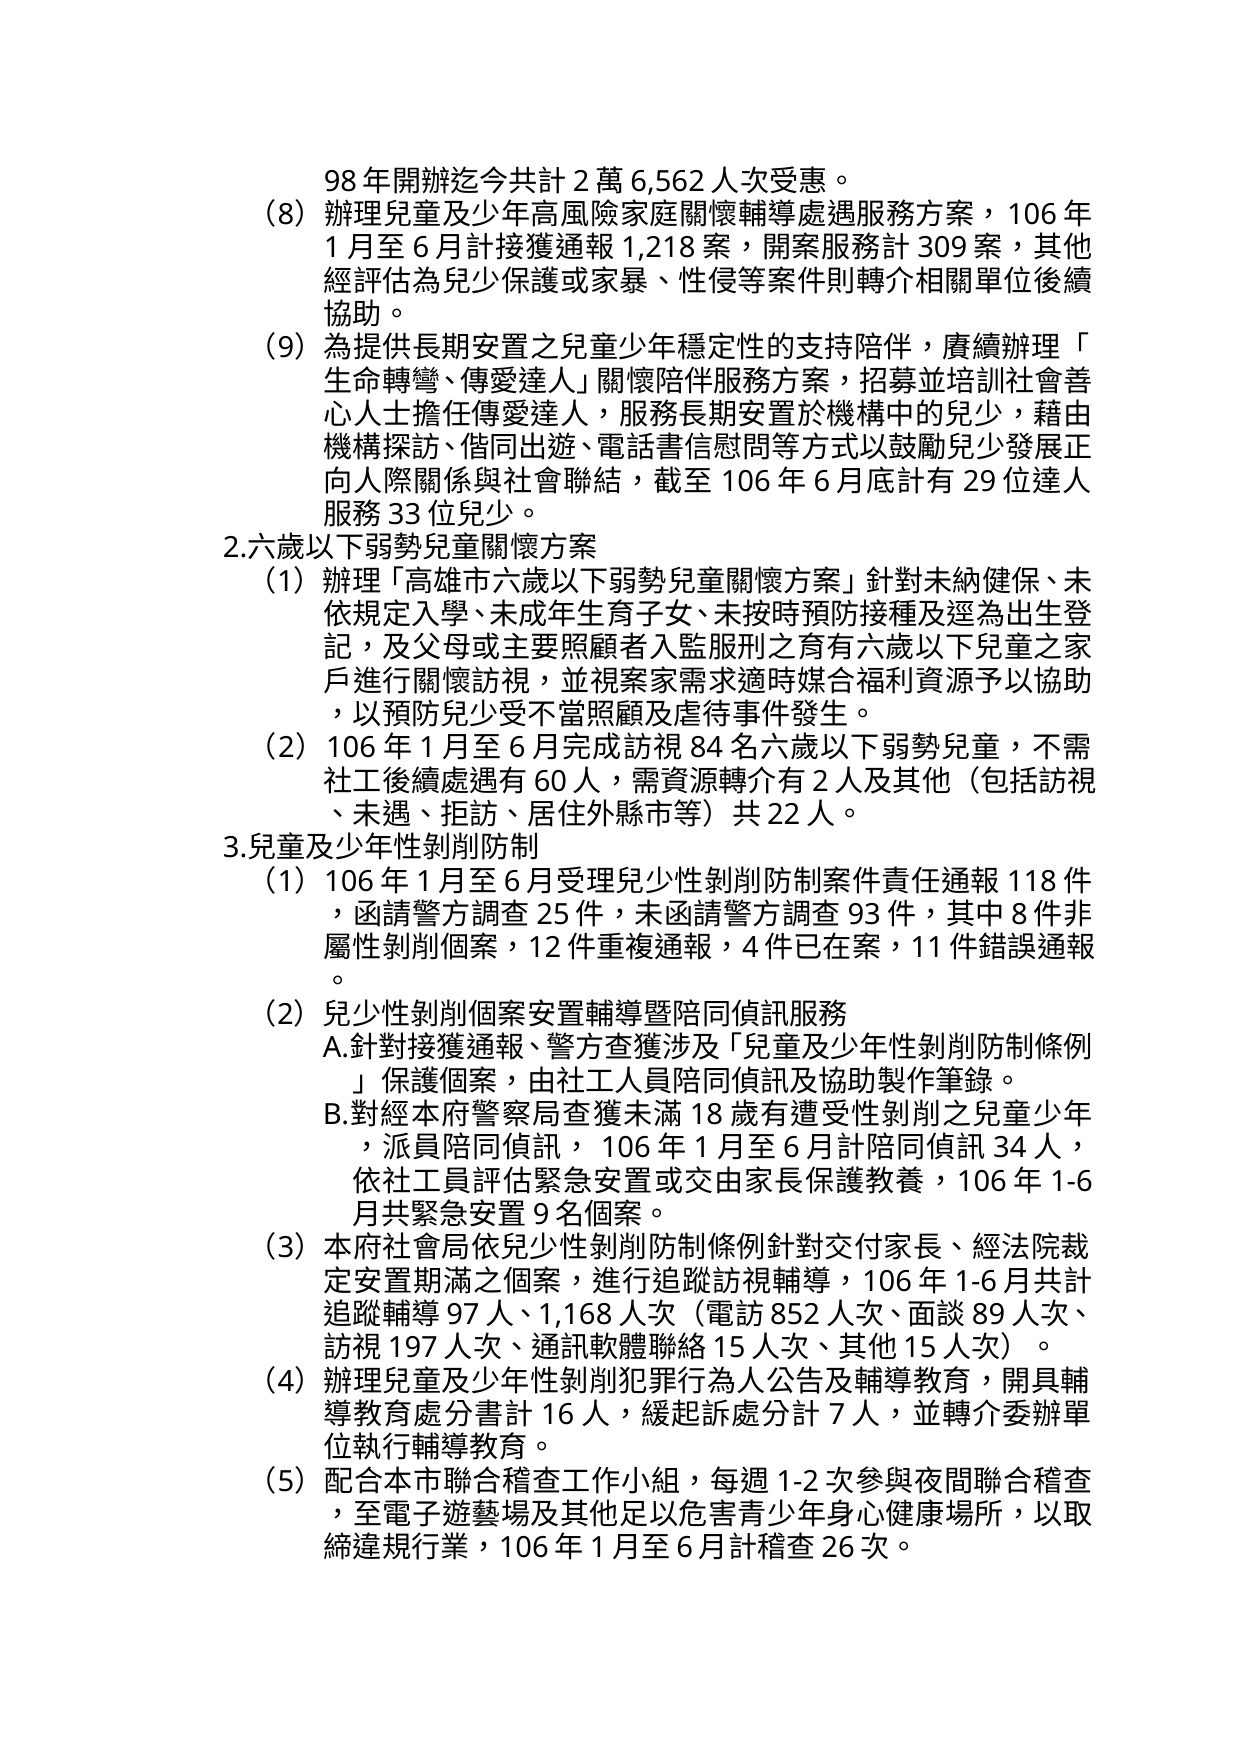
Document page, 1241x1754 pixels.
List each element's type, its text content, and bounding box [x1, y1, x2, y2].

text （3）本府社會局依兒少性剝削防制條例針對交付家長、經法院裁定安置期滿之個案，進行追蹤訪視輔導，106年1-6月共計追蹤輔導97人、1,168人次（電訪852人次、面談89人次、訪視197人次、通訊軟體聯絡15人次、其他15人次）。 [248, 1231, 1092, 1364]
text （4）辦理兒童及少年性剝削犯罪行為人公告及輔導教育，開具輔導教育處分書計16人，緩起訴處分計7人，並轉介委辦單位執行輔導教育。 [248, 1364, 1092, 1464]
text 2.六歲以下弱勢兒童關懷方案 [223, 531, 1092, 564]
text B.對經本府警察局查獲未滿18歲有遭受性剝削之兒童少年，派員陪同偵訊， 106年1月至6月計陪同偵訊34人，依社工員評估緊急安置或交由家長保護教養，106年1-6月共緊急安置9名個案。 [323, 1098, 1092, 1231]
text （9）為提供長期安置之兒童少年穩定性的支持陪伴，賡續辦理「生命轉彎、傳愛達人」關懷陪伴服務方案，招募並培訓社會善心人士擔任傳愛達人，服務長期安置於機構中的兒少，藉由機構探訪、偕同出遊、電話書信慰問等方式以鼓勵兒少發展正向人際關係與社會聯結，截至106年6月底計有29位達人服務33位兒少。 [248, 331, 1092, 531]
text （1）106年1月至6月受理兒少性剝削防制案件責任通報118件，函請警方調查25件，未函請警方調查93件，其中8件非屬性剝削個案，12件重複通報，4件已在案，11件錯誤通報。 [248, 864, 1092, 998]
text 98年開辦迄今共計2萬6,562人次受惠。 [248, 164, 1092, 198]
text （8）辦理兒童及少年高風險家庭關懷輔導處遇服務方案，106年1月至6月計接獲通報1,218案，開案服務計309案，其他經評估為兒少保護或家暴、性侵等案件則轉介相關單位後續協助。 [248, 198, 1092, 331]
text （2）兒少性剝削個案安置輔導暨陪同偵訊服務 [248, 998, 1092, 1031]
text A.針對接獲通報、警方查獲涉及「兒童及少年性剝削防制條例」保護個案，由社工人員陪同偵訊及協助製作筆錄。 [323, 1031, 1092, 1098]
text （1）辦理「高雄市六歲以下弱勢兒童關懷方案」針對未納健保、未依規定入學、未成年生育子女、未按時預防接種及逕為出生登記，及父母或主要照顧者入監服刑之育有六歲以下兒童之家戶進行關懷訪視，並視案家需求適時媒合福利資源予以協助，以預防兒少受不當照顧及虐待事件發生。 [248, 564, 1092, 731]
text （5）配合本市聯合稽查工作小組，每週1-2次參與夜間聯合稽查，至電子遊藝場及其他足以危害青少年身心健康場所，以取締違規行業，106年1月至6月計稽查26次。 [248, 1464, 1092, 1564]
text （2）106年1月至6月完成訪視84名六歲以下弱勢兒童，不需社工後續處遇有60人，需資源轉介有2人及其他（包括訪視、未遇、拒訪、居住外縣市等）共22人。 [248, 731, 1092, 831]
text 3.兒童及少年性剝削防制 [223, 831, 1092, 864]
